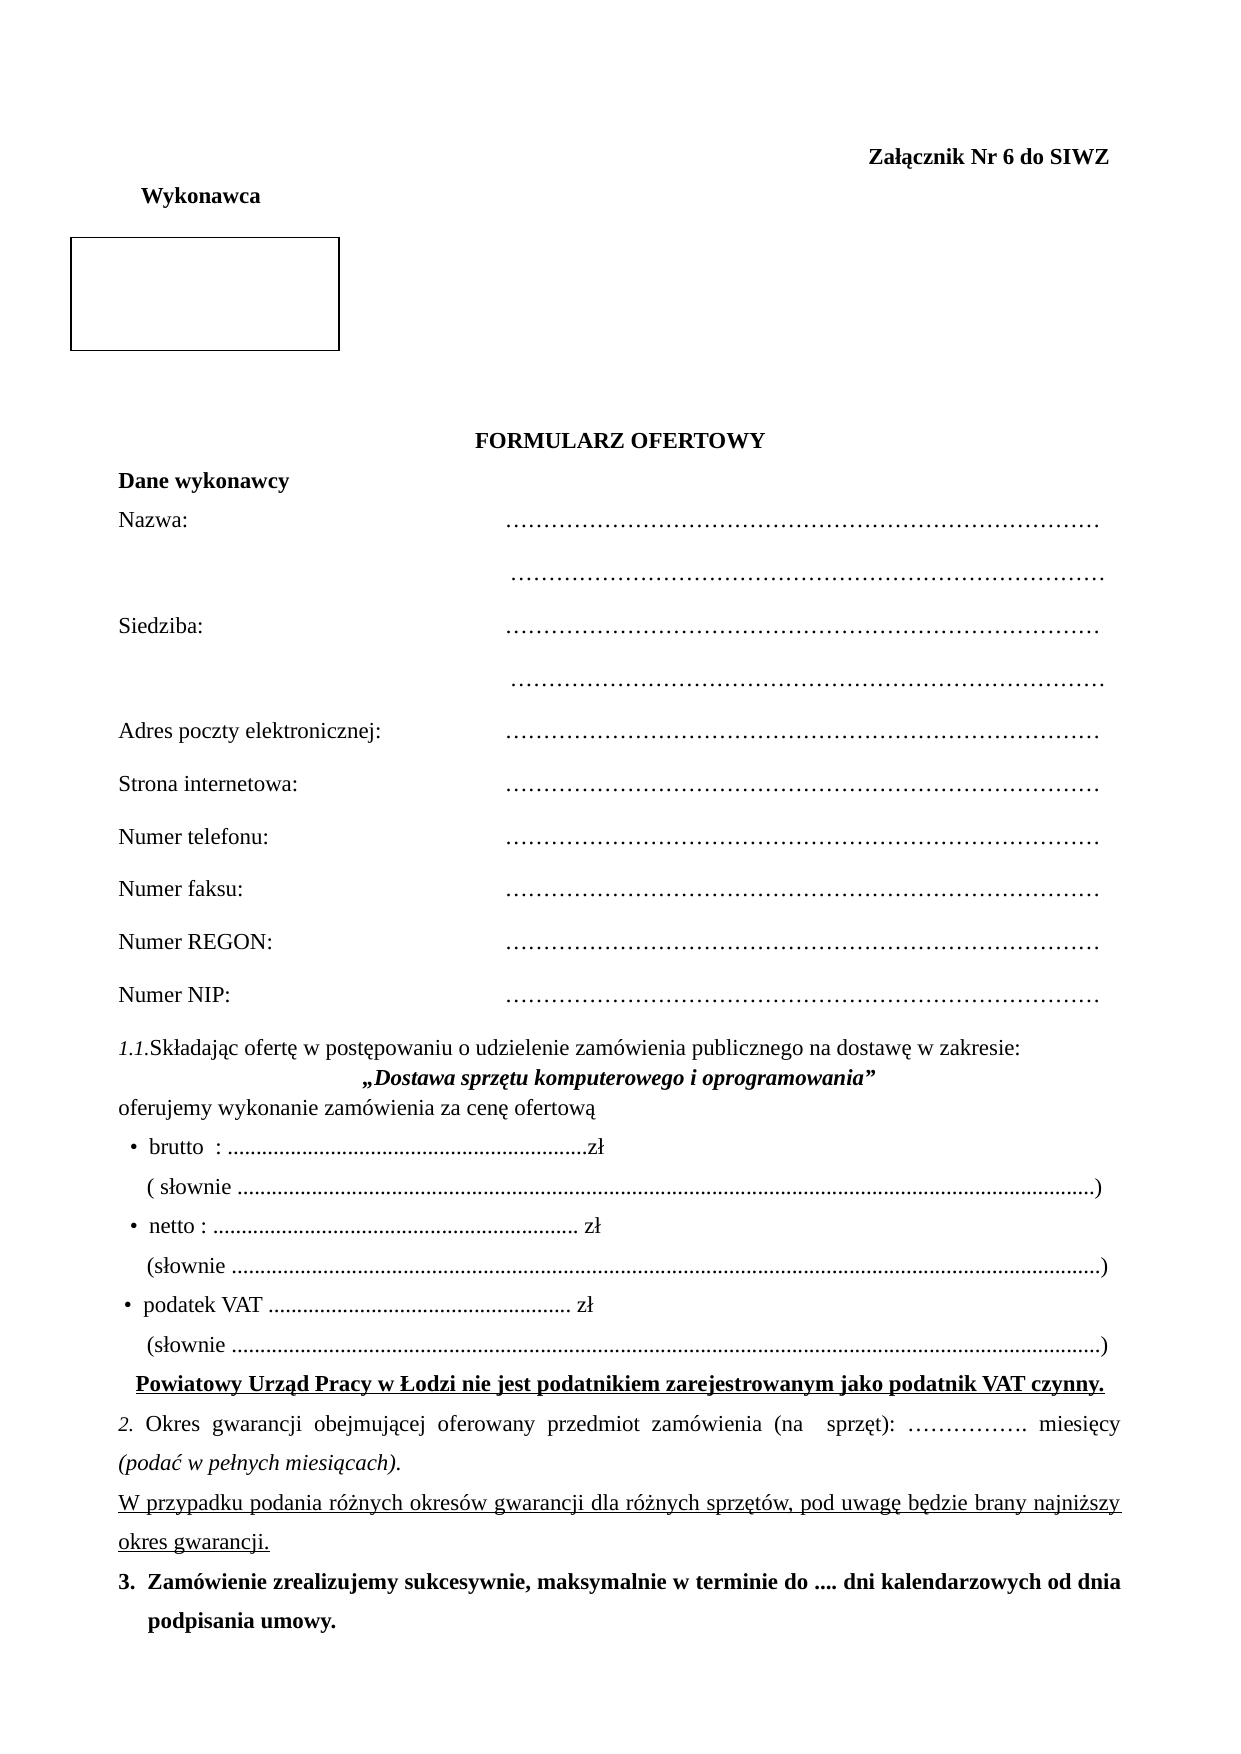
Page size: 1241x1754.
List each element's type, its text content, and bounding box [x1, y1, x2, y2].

text (słownie ........................................................................................................................................................) [118, 1331, 1122, 1357]
list Okres gwarancji obejmującej oferowany przedmiot zamówienia (na sprzęt): ……………. miesięcy (podać w pełnych miesiącach). [118, 1410, 1122, 1476]
text Strona internetowa: …………………………………………………………………… [118, 770, 1122, 796]
text • podatek VAT ..................................................... zł [118, 1291, 1122, 1318]
subtitle Załącznik Nr 6 do SIWZ [793, 143, 1122, 169]
text …………………………………………………………………… [487, 559, 1122, 586]
text (słownie ........................................................................................................................................................) [118, 1252, 1122, 1278]
text okres gwarancji. [118, 1513, 1122, 1554]
text • netto : ................................................................ zł [118, 1212, 1122, 1239]
text Dane wykonawcy [118, 467, 1122, 493]
text Powiatowy Urząd Pracy w Łodzi nie jest podatnikiem zarejestrowanym jako podatnik VAT czynny. [118, 1370, 1122, 1397]
text „Dostawa sprzętu komputerowego i oprogramowania” [118, 1064, 1122, 1090]
text Numer NIP: …………………………………………………………………… [118, 981, 1122, 1007]
text Adres poczty elektronicznej: …………………………………………………………………… [118, 717, 1122, 744]
text Siedziba: …………………………………………………………………… [118, 612, 1122, 638]
text …………………………………………………………………… [413, 664, 1122, 691]
text 3. Zamówienie zrealizujemy sukcesywnie, maksymalnie w terminie do .... dni kalendarzowych od dnia podpisania umowy. [118, 1568, 1122, 1633]
text Wykonawca [118, 182, 1122, 208]
text W przypadku podania różnych okresów gwarancji dla różnych sprzętów, pod uwagę będzie brany najniższy [118, 1489, 1122, 1512]
text Numer telefonu: …………………………………………………………………… [118, 823, 1122, 849]
list Składając ofertę w postępowaniu o udzielenie zamówienia publicznego na dostawę w zakresie: [118, 1033, 1122, 1060]
text ( słownie ......................................................................................................................................................) [118, 1173, 1122, 1199]
text FORMULARZ OFERTOWY [118, 427, 1122, 454]
text oferujemy wykonanie zamówienia za cenę ofertową [118, 1094, 1122, 1120]
text Numer REGON: …………………………………………………………………… [118, 928, 1122, 954]
text • brutto : ...............................................................zł [118, 1133, 1122, 1160]
text Nazwa: …………………………………………………………………… [118, 506, 1122, 533]
text Numer faksu: …………………………………………………………………… [118, 875, 1122, 902]
